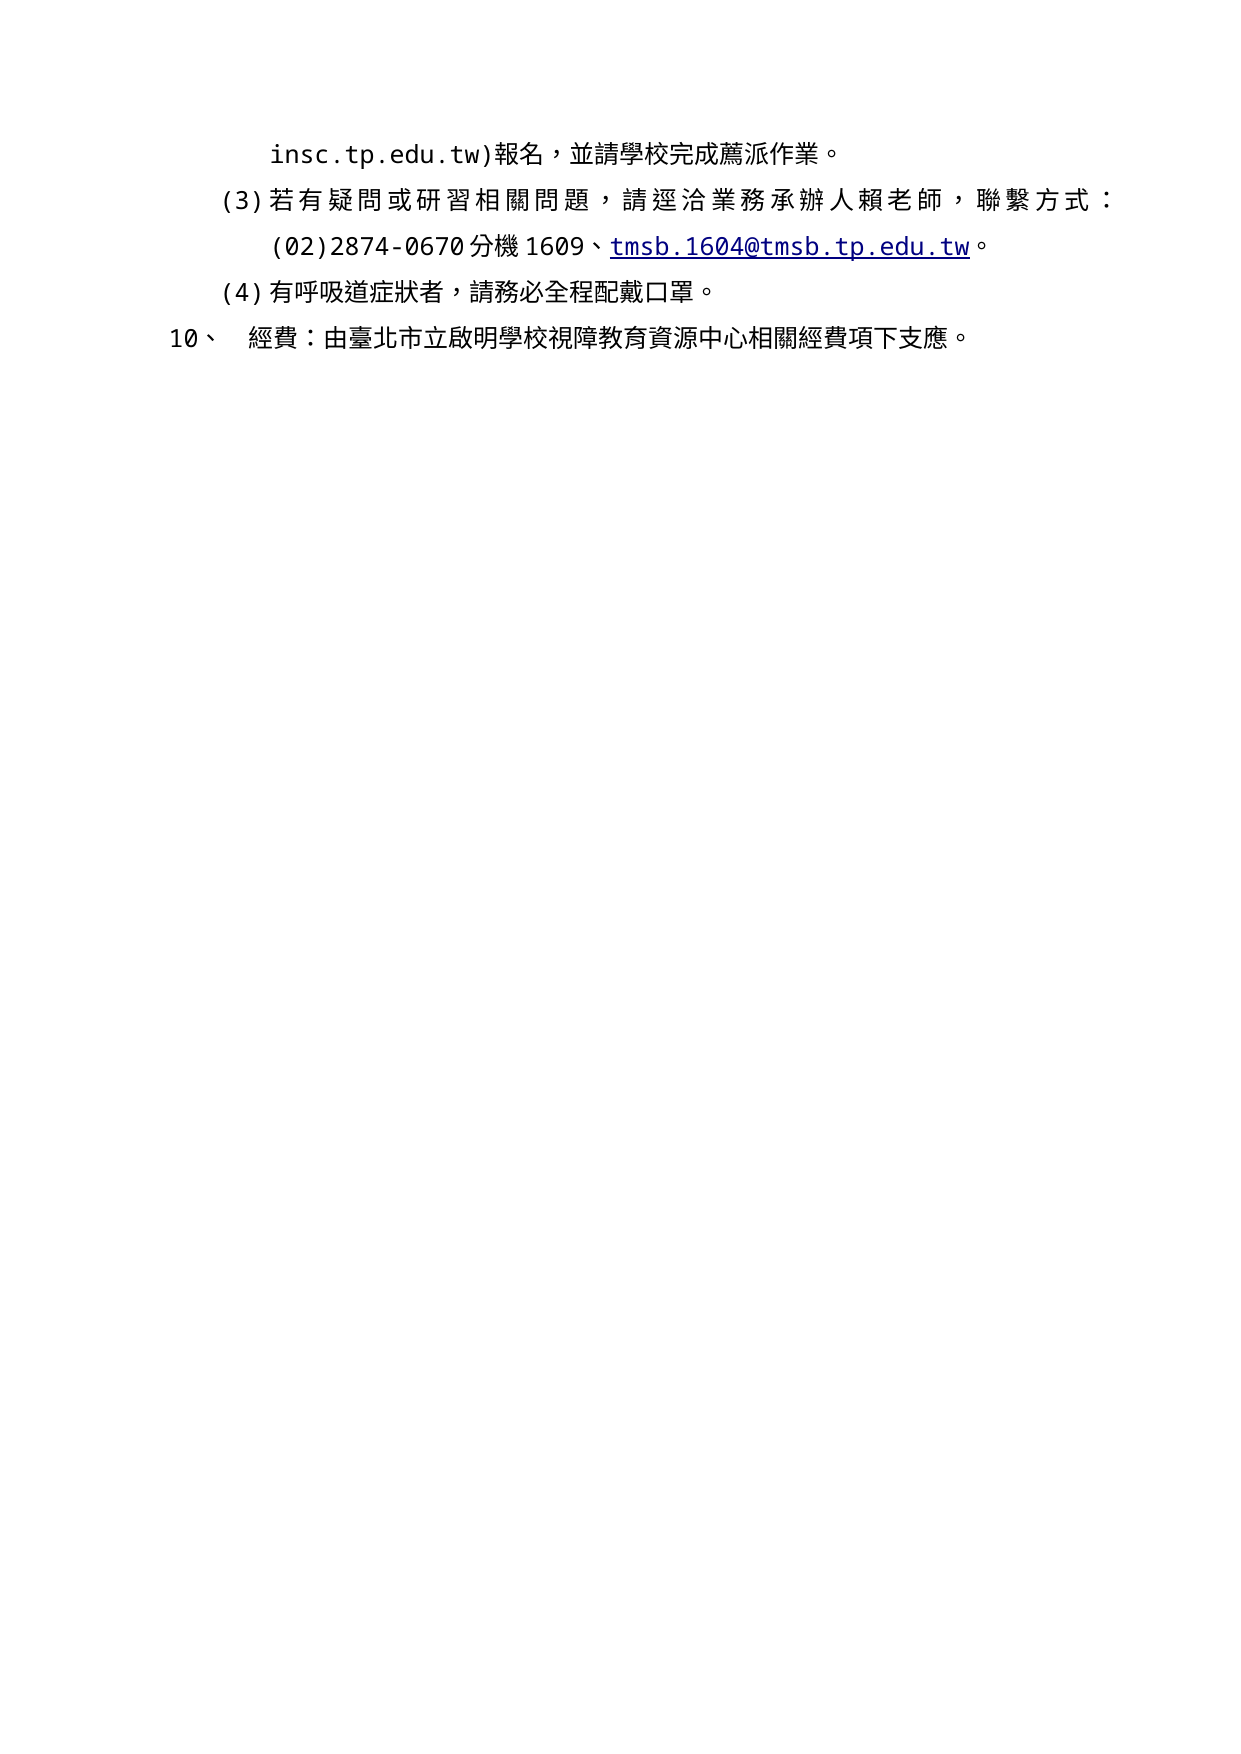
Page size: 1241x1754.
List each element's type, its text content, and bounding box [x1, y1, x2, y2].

list 經費：由臺北市立啟明學校視障教育資源中心相關經費項下支應。 [168, 310, 1122, 356]
list 有呼吸道症狀者，請務必全程配戴口罩。 [219, 264, 1122, 310]
list 若有疑問或研習相關問題，請逕洽業務承辦人賴老師，聯繫方式：(02)2874-0670分機1609、tmsb.1604@tmsb.tp.edu.tw。 [219, 173, 1122, 264]
list insc.tp.edu.tw)報名，並請學校完成薦派作業。 [219, 127, 1122, 173]
